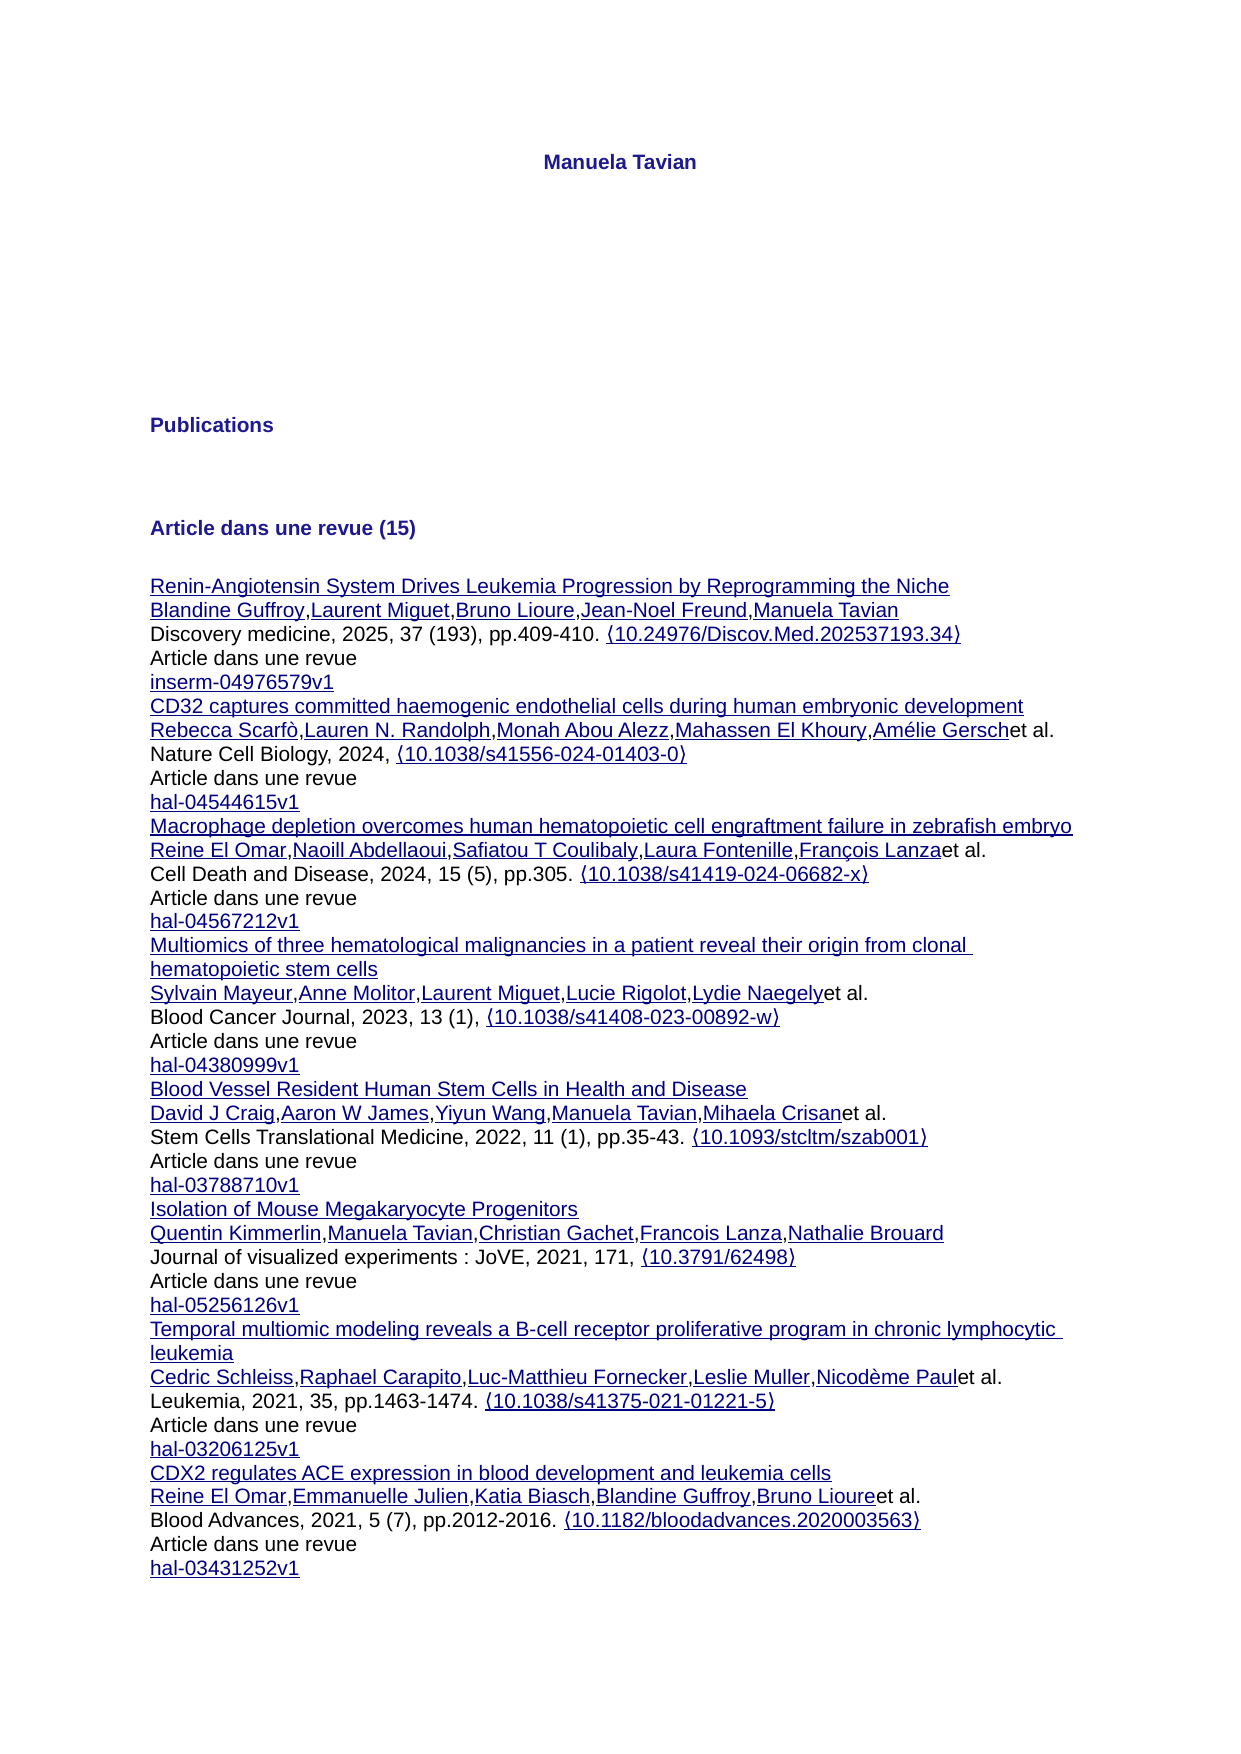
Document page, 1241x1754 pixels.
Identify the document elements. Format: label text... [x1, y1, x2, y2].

subtitle Publications [150, 412, 1090, 436]
subtitle Article dans une revue (15) [150, 516, 1090, 539]
table_cell Multiomics of three hematological malignancies in a patient reveal their origin from clonal hematopoietic stem cells Sylvain Mayeur,Anne Molitor,Laurent Miguet,Lucie Rigolot,Lydie Naegelyet al. Blood Cancer Journal, 2023, 13 (1), ⟨10.1038/s41408-023-00892-w⟩ Article dans une revue hal-04380999v1 [150, 933, 1090, 1077]
table_cell Blood Vessel Resident Human Stem Cells in Health and Disease David J Craig,Aaron W James,Yiyun Wang,Manuela Tavian,Mihaela Crisanet al. Stem Cells Translational Medicine, 2022, 11 (1), pp.35-43. ⟨10.1093/stcltm/szab001⟩ Article dans une revue hal-03788710v1 [150, 1077, 1090, 1197]
table_header Renin-Angiotensin System Drives Leukemia Progression by Reprogramming the Niche Blandine Guffroy,Laurent Miguet,Bruno Lioure,Jean-Noel Freund,Manuela Tavian Discovery medicine, 2025, 37 (193), pp.409-410. ⟨10.24976/Discov.Med.202537193.34⟩ Article dans une revue inserm-04976579v1 [150, 574, 1090, 694]
subtitle Manuela Tavian [150, 150, 1090, 174]
table_cell CDX2 regulates ACE expression in blood development and leukemia cells Reine El Omar,Emmanuelle Julien,Katia Biasch,Blandine Guffroy,Bruno Lioureet al. Blood Advances, 2021, 5 (7), pp.2012-2016. ⟨10.1182/bloodadvances.2020003563⟩ Article dans une revue hal-03431252v1 [150, 1460, 1090, 1580]
table_cell CD32 captures committed haemogenic endothelial cells during human embryonic development Rebecca Scarfò,Lauren N. Randolph,Monah Abou Alezz,Mahassen El Khoury,Amélie Gerschet al. Nature Cell Biology, 2024, ⟨10.1038/s41556-024-01403-0⟩ Article dans une revue hal-04544615v1 [150, 694, 1090, 813]
table_cell Isolation of Mouse Megakaryocyte Progenitors Quentin Kimmerlin,Manuela Tavian,Christian Gachet,Francois Lanza,Nathalie Brouard Journal of visualized experiments : JoVE, 2021, 171, ⟨10.3791/62498⟩ Article dans une revue hal-05256126v1 [150, 1197, 1090, 1317]
table_cell Macrophage depletion overcomes human hematopoietic cell engraftment failure in zebrafish embryo Reine El Omar,Naoill Abdellaoui,Safiatou T Coulibaly,Laura Fontenille,François Lanzaet al. Cell Death and Disease, 2024, 15 (5), pp.305. ⟨10.1038/s41419-024-06682-x⟩ Article dans une revue hal-04567212v1 [150, 814, 1090, 933]
table_cell Temporal multiomic modeling reveals a B-cell receptor proliferative program in chronic lymphocytic leukemia Cedric Schleiss,Raphael Carapito,Luc-Matthieu Fornecker,Leslie Muller,Nicodème Paulet al. Leukemia, 2021, 35, pp.1463-1474. ⟨10.1038/s41375-021-01221-5⟩ Article dans une revue hal-03206125v1 [150, 1317, 1090, 1460]
